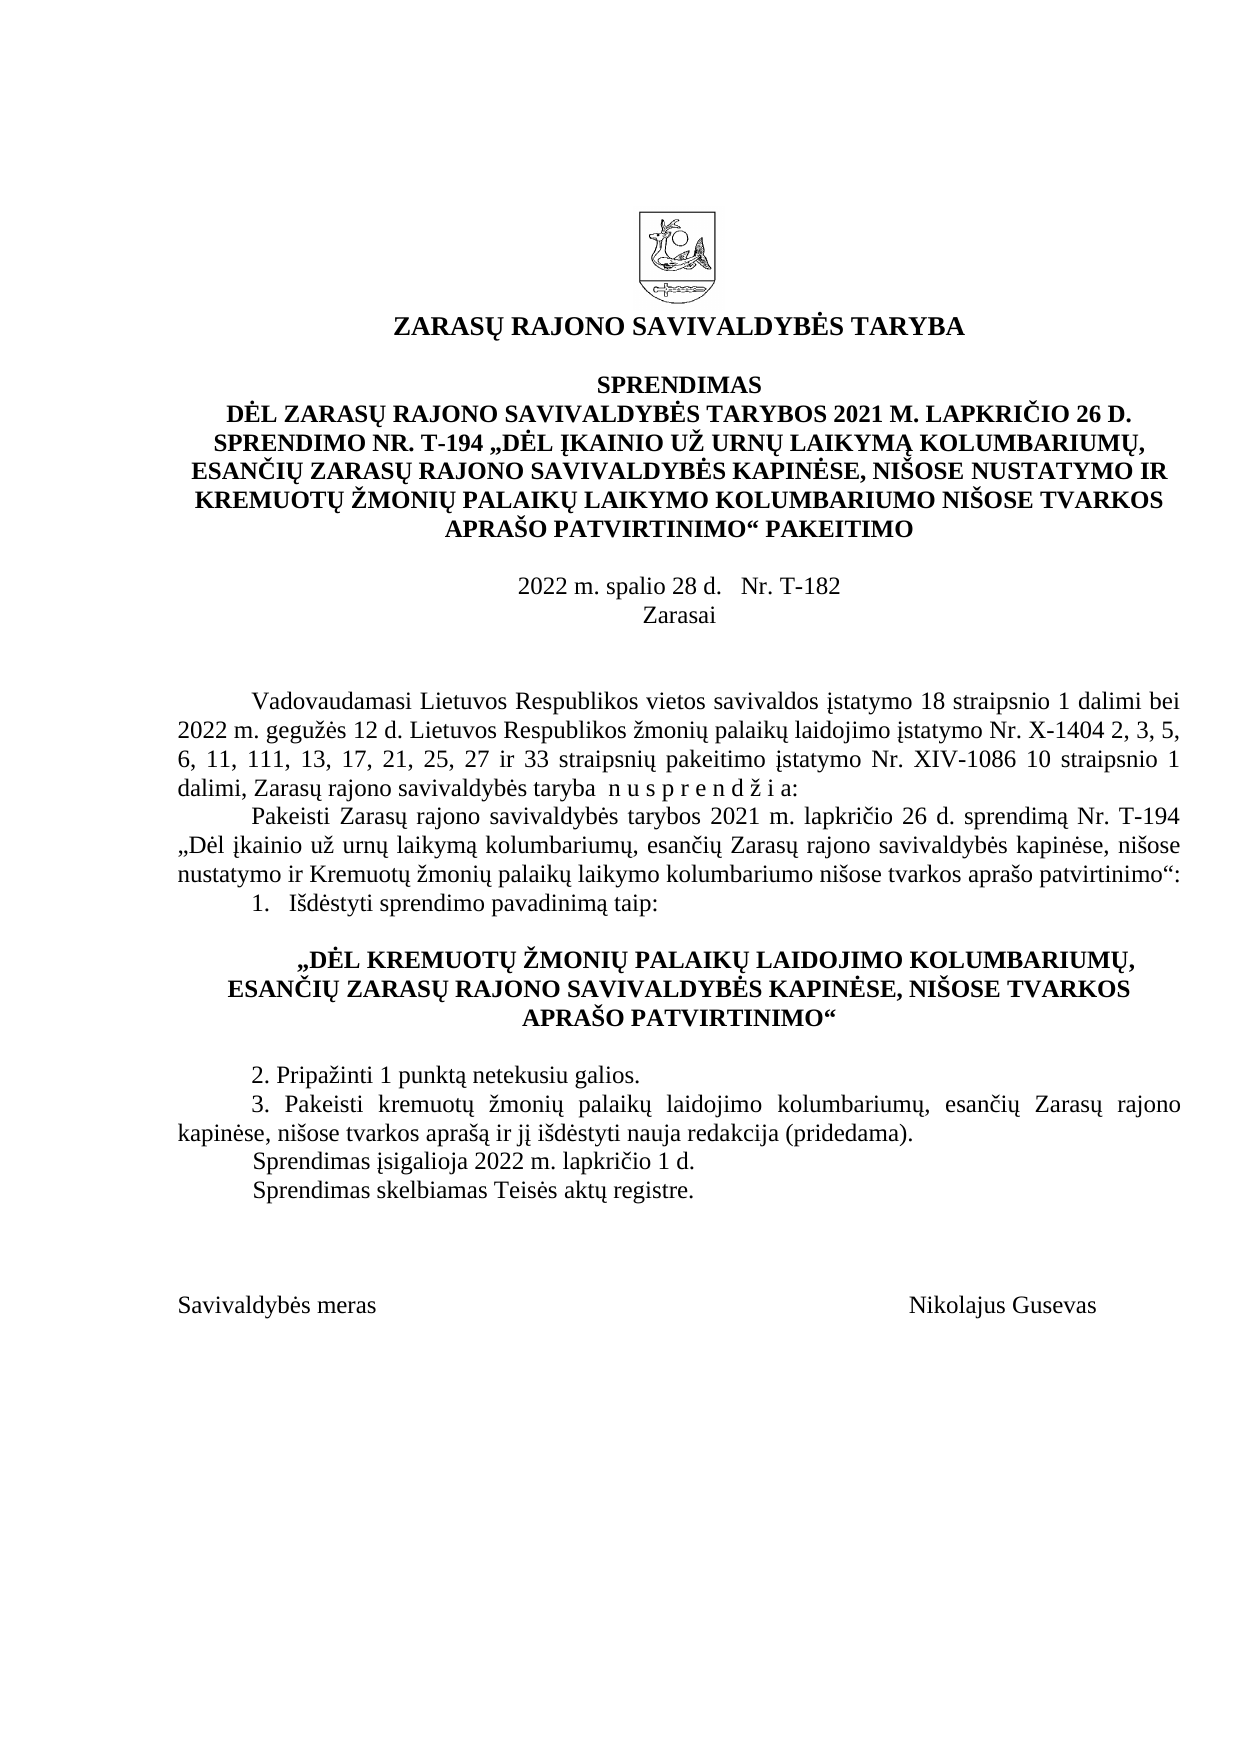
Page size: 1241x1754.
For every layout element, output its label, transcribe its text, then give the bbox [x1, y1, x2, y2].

text Sprendimas skelbiamas Teisės aktų registre. [177, 1175, 1181, 1204]
text „DĖL KREMUOTŲ ŽMONIŲ PALAIKŲ LAIDOJIMO KOLUMBARIUMŲ, ESANČIŲ ZARASŲ RAJONO SAVIVALDYBĖS KAPINĖSE, NIŠOSE TVARKOS APRAŠO PATVIRTINIMO“ [177, 945, 1181, 1031]
text 3. Pakeisti kremuotų žmonių palaikų laidojimo kolumbariumų, esančių Zarasų rajono kapinėse, nišose tvarkos aprašą ir jį išdėstyti nauja redakcija (pridedama). [177, 1089, 1181, 1146]
text Zarasų rajono savivaldybės taryba [177, 310, 1181, 341]
text 2022 m. spalio 28 d. Nr. T-182 [177, 571, 1181, 600]
text Savivaldybės meras Nikolajus Gusevas [177, 1290, 1181, 1319]
text Pakeisti Zarasų rajono savivaldybės tarybos 2021 m. lapkričio 26 d. sprendimą Nr. T-194 „Dėl įkainio už urnų laikymą kolumbariumų, esančių Zarasų rajono savivaldybės kapinėse, nišose nustatymo ir Kremuotų žmonių palaikų laikymo kolumbariumo nišose tvarkos aprašo patvirtinimo“: [177, 801, 1181, 888]
text 1. Išdėstyti sprendimo pavadinimą taip: [251, 888, 1181, 916]
text Vadovaudamasi Lietuvos Respublikos vietos savivaldos įstatymo 18 straipsnio 1 dalimi bei 2022 m. gegužės 12 d. Lietuvos Respublikos žmonių palaikų laidojimo įstatymo Nr. X-1404 2, 3, 5, 6, 11, 111, 13, 17, 21, 25, 27 ir 33 straipsnių pakeitimo įstatymo Nr. XIV-1086 10 straipsnio 1 dalimi, Zarasų rajono savivaldybės taryba n u s p r e n d ž i a: [177, 686, 1181, 801]
text SPRENDIMAS [177, 370, 1181, 399]
text 2. Pripažinti 1 punktą netekusiu galios. [177, 1060, 1181, 1089]
text DĖL ZARASŲ RAJONO SAVIVALDYBĖS TARYBOS 2021 M. LAPKRIČIO 26 D. SPRENDIMO NR. T-194 „DĖL ĮKAINIO UŽ URNŲ laikymą KOLUMBARIUMŲ, ESANČIŲ ZARASŲ RAJONO SAVIVALDYBĖS KAPINĖSE, NIŠOSE NUSTATYMO IR KREMUOTŲ ŽMONIŲ PALAIKŲ LAIKYMO KOLUMBARIUMO NIŠOSE TVARKOS APRAŠO PATVIRTINIMO“ PAKEITIMO [177, 399, 1181, 543]
text Sprendimas įsigalioja 2022 m. lapkričio 1 d. [177, 1146, 1181, 1175]
text Zarasai [177, 600, 1181, 629]
